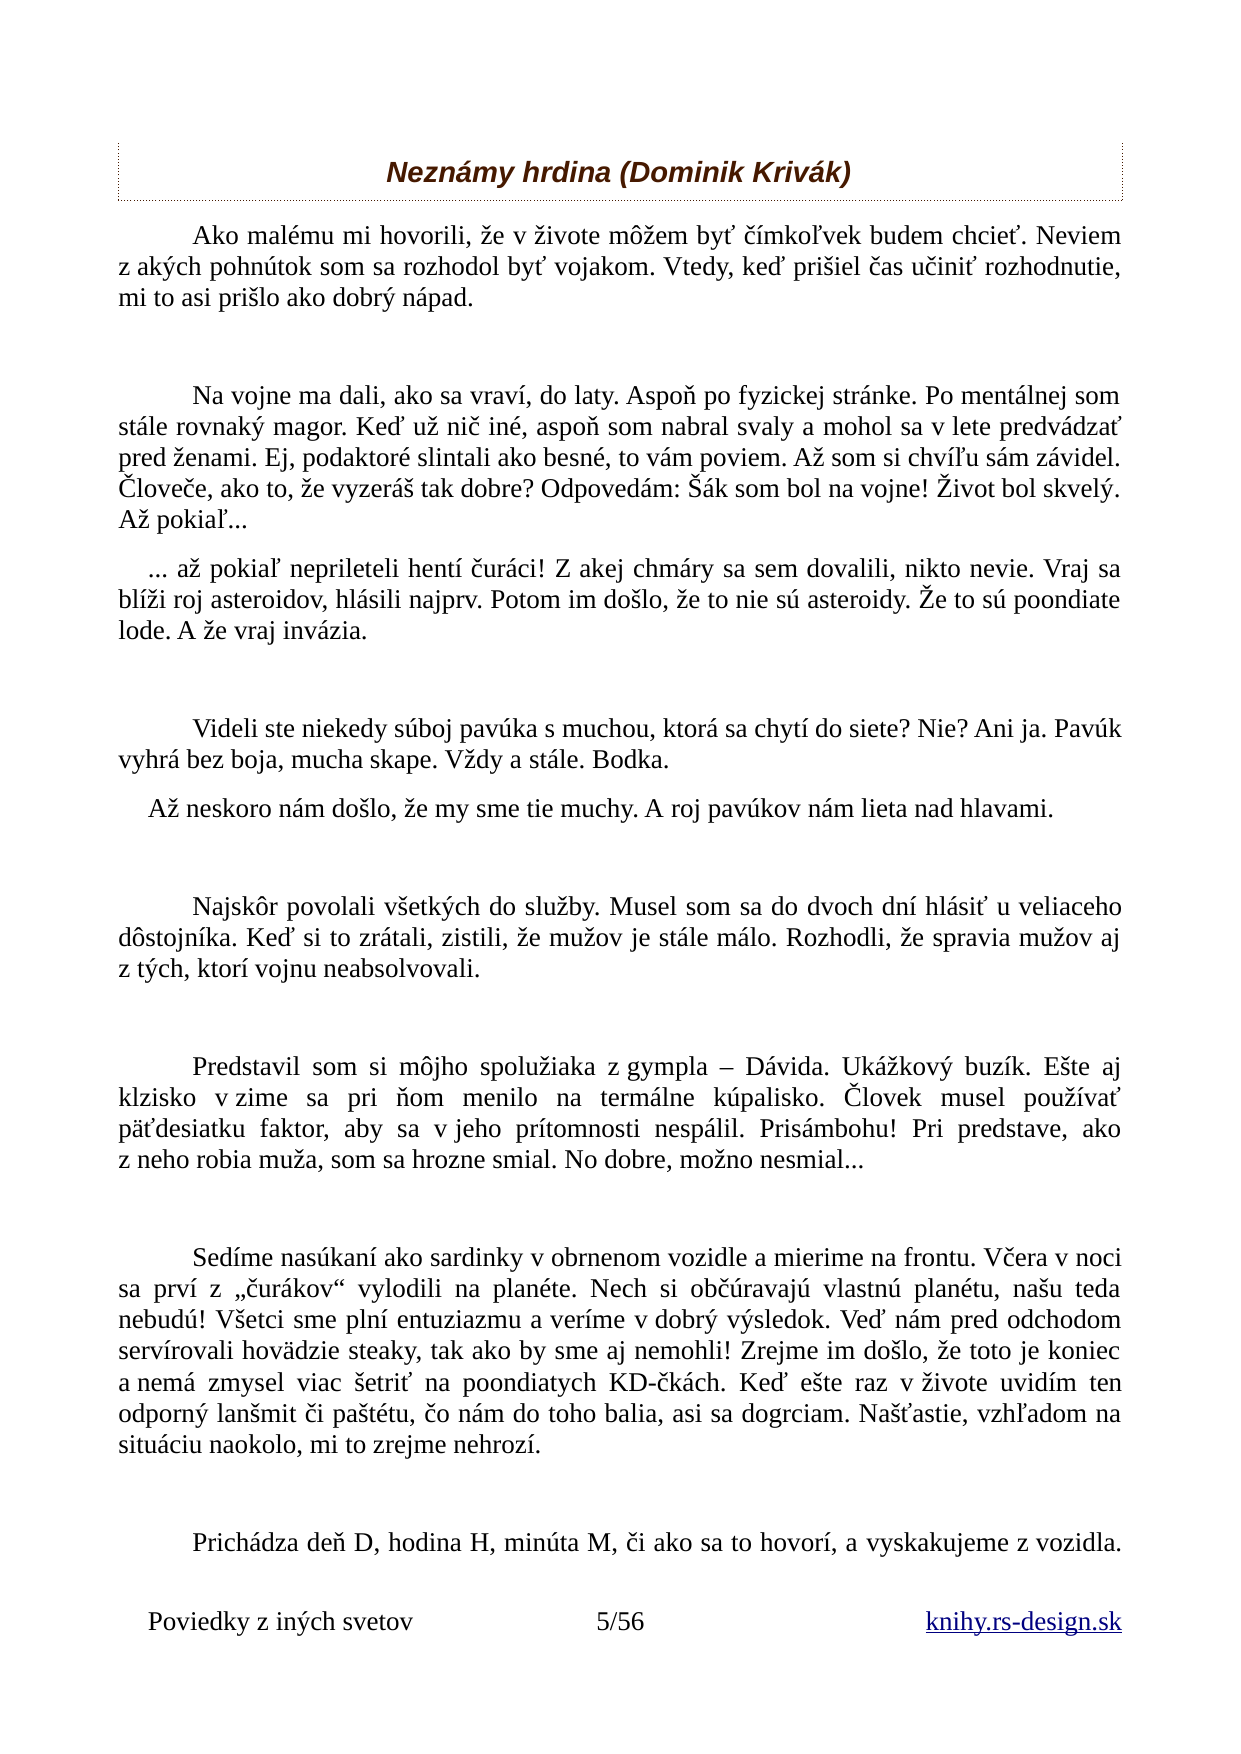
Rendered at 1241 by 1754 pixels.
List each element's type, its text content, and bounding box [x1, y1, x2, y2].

text Sedíme nasúkaní ako sardinky v obrnenom vozidle a mierime na frontu. Včera v noci sa prví z „čurákov“ vylodili na planéte. Nech si občúravajú vlastnú planétu, našu teda nebudú! Všetci sme plní entuziazmu a veríme v dobrý výsledok. Veď nám pred odchodom servírovali hovädzie steaky, tak ako by sme aj nemohli! Zrejme im došlo, že toto je koniec a nemá zmysel viac šetriť na poondiatych KD-čkách. Keď ešte raz v živote uvidím ten odporný lanšmit či paštétu, čo nám do toho balia, asi sa dogrciam. Našťastie, vzhľadom na situáciu naokolo, mi to zrejme nehrozí. [118, 1241, 1122, 1459]
text Najskôr povolali všetkých do služby. Musel som sa do dvoch dní hlásiť u veliaceho dôstojníka. Keď si to zrátali, zistili, že mužov je stále málo. Rozhodli, že spravia mužov aj z tých, ktorí vojnu neabsolvovali. [118, 890, 1122, 983]
text Predstavil som si môjho spolužiaka z gympla – Dávida. Ukážkový buzík. Ešte aj klzisko v zime sa pri ňom menilo na termálne kúpalisko. Človek musel používať päťdesiatku faktor, aby sa v jeho prítomnosti nespálil. Prisámbohu! Pri predstave, ako z neho robia muža, som sa hrozne smial. No dobre, možno nesmial... [118, 1050, 1122, 1174]
text Na vojne ma dali, ako sa vraví, do laty. Aspoň po fyzickej stránke. Po mentálnej som stále rovnaký magor. Keď už nič iné, aspoň som nabral svaly a mohol sa v lete predvádzať pred ženami. Ej, podaktoré slintali ako besné, to vám poviem. Až som si chvíľu sám závidel. Človeče, ako to, že vyzeráš tak dobre? Odpovedám: Šák som bol na vojne! Život bol skvelý. Až pokiaľ... [118, 379, 1122, 534]
text Prichádza deň D, hodina H, minúta M, či ako sa to hovorí, a vyskakujeme z vozidla. [118, 1526, 1122, 1557]
text Ako malému mi hovorili, že v živote môžem byť čímkoľvek budem chcieť. Neviem z akých pohnútok som sa rozhodol byť vojakom. Vtedy, keď prišiel čas učiniť rozhodnutie, mi to asi prišlo ako dobrý nápad. [118, 219, 1122, 312]
subtitle Neznámy hrdina (Dominik Krivák) [118, 143, 1122, 200]
text ... až pokiaľ neprileteli hentí čuráci! Z akej chmáry sa sem dovalili, nikto nevie. Vraj sa blíži roj asteroidov, hlásili najprv. Potom im došlo, že to nie sú asteroidy. Že to sú poondiate lode. A že vraj invázia. [118, 552, 1122, 646]
text Až neskoro nám došlo, že my sme tie muchy. A roj pavúkov nám lieta nad hlavami. [118, 792, 1122, 823]
text Videli ste niekedy súboj pavúka s muchou, ktorá sa chytí do siete? Nie? Ani ja. Pavúk vyhrá bez boja, mucha skape. Vždy a stále. Bodka. [118, 712, 1122, 774]
